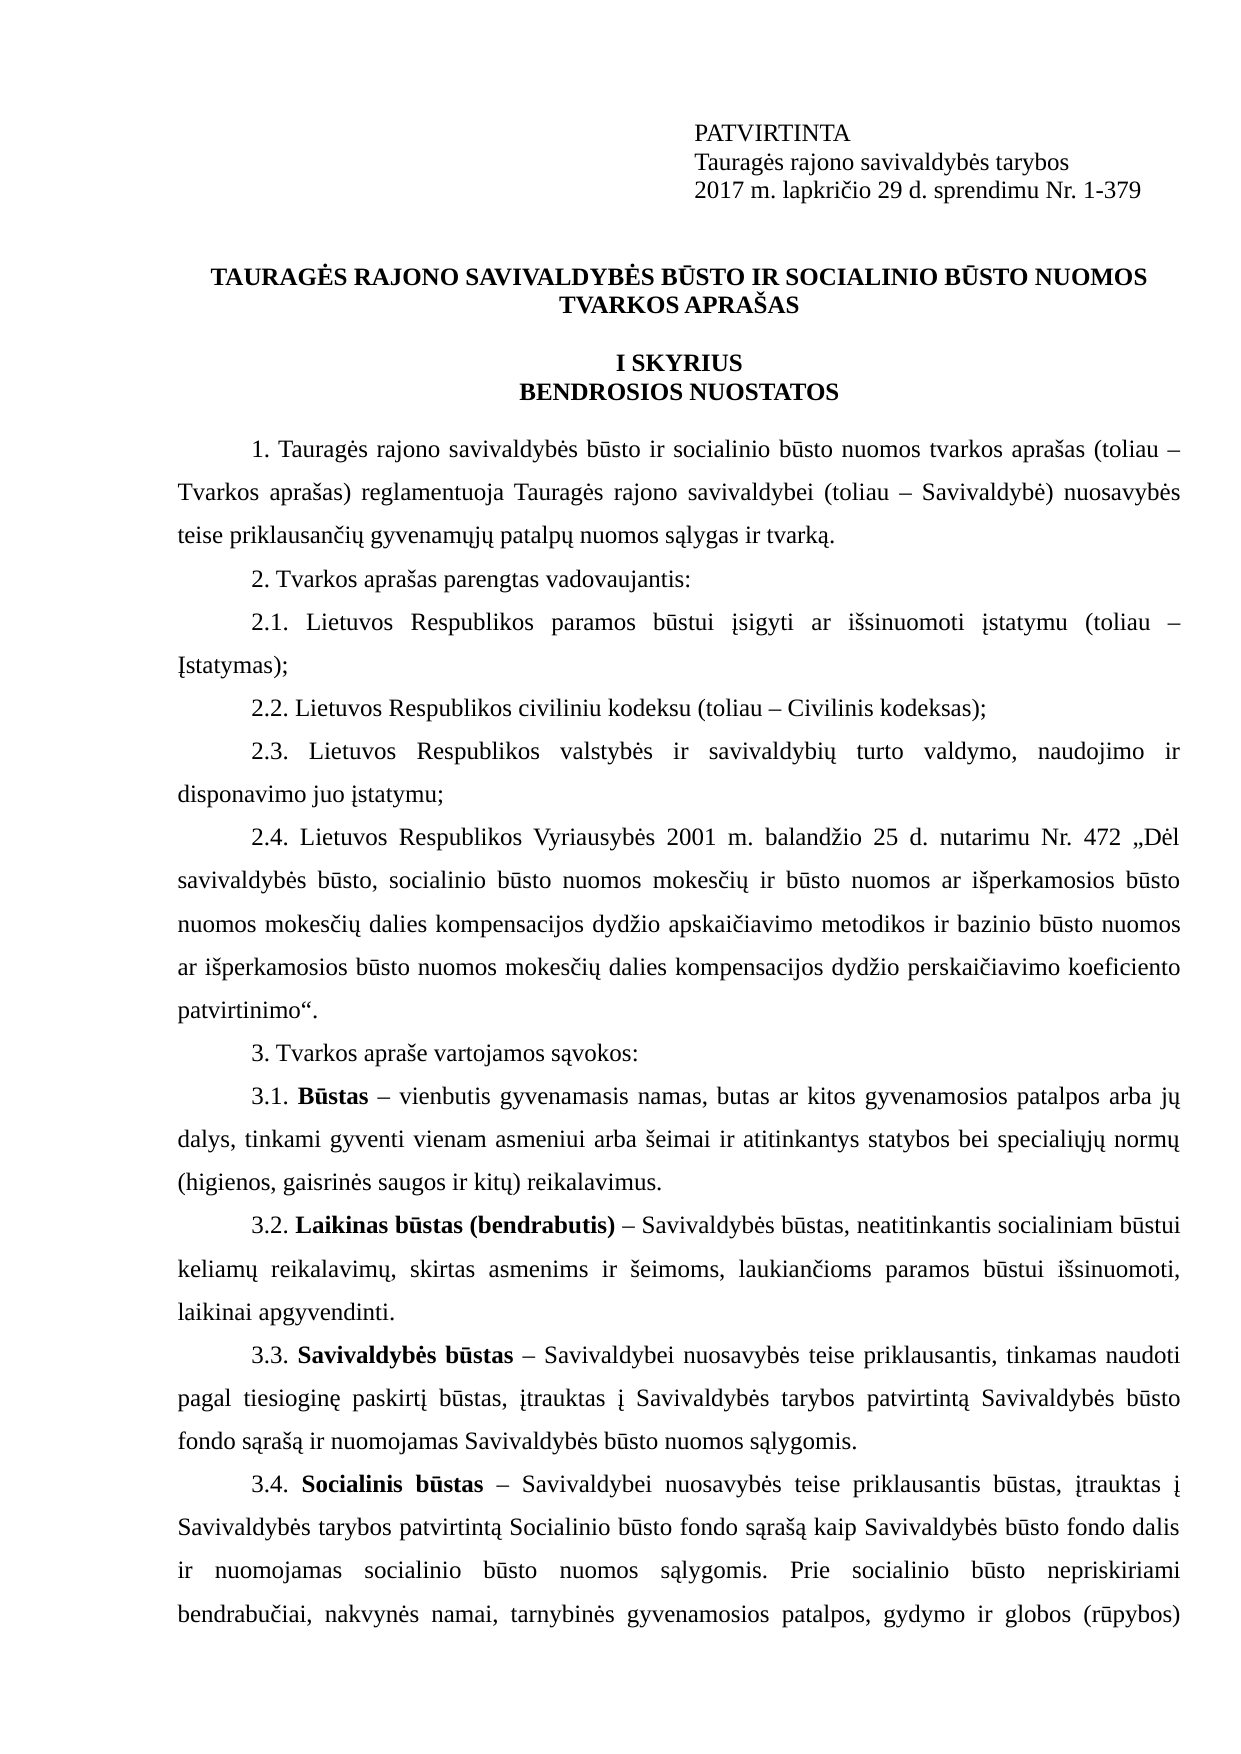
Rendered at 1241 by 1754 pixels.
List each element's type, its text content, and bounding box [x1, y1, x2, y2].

text I SKYRIUS [177, 348, 1181, 377]
text PATVIRTINTA [620, 118, 1181, 147]
text 2.2. Lietuvos Respublikos civiliniu kodeksu (toliau – Civilinis kodeksas); [177, 693, 1181, 722]
text 3. Tvarkos apraše vartojamos sąvokos: [177, 1038, 1181, 1067]
text 2.4. Lietuvos Respublikos Vyriausybės 2001 m. balandžio 25 d. nutarimu Nr. 472 „Dėl savivaldybės būsto, socialinio būsto nuomos mokesčių ir būsto nuomos ar išperkamosios būsto nuomos mokesčių dalies kompensacijos dydžio apskaičiavimo metodikos ir bazinio būsto nuomos ar išperkamosios būsto nuomos mokesčių dalies kompensacijos dydžio perskaičiavimo koeficiento patvirtinimo“. [177, 822, 1181, 1024]
text 3.4. Socialinis būstas – Savivaldybei nuosavybės teise priklausantis būstas, įtrauktas į Savivaldybės tarybos patvirtintą Socialinio būsto fondo sąrašą kaip Savivaldybės būsto fondo dalis ir nuomojamas socialinio būsto nuomos sąlygomis. Prie socialinio būsto nepriskiriami bendrabučiai, nakvynės namai, tarnybinės gyvenamosios patalpos, gydymo ir globos (rūpybos) [177, 1469, 1181, 1627]
text TAURAGĖS RAJONO SAVIVALDYBĖS BŪSTO IR SOCIALINIO BŪSTO NUOMOS TVARKOS APRAŠAS [177, 262, 1181, 319]
text BENDROSIOS NUOSTATOS [177, 377, 1181, 406]
text 2. Tvarkos aprašas parengtas vadovaujantis: [177, 564, 1181, 592]
text 2.1. Lietuvos Respublikos paramos būstui įsigyti ar išsinuomoti įstatymu (toliau – Įstatymas); [177, 607, 1181, 679]
text 2.3. Lietuvos Respublikos valstybės ir savivaldybių turto valdymo, naudojimo ir disponavimo juo įstatymu; [177, 736, 1181, 808]
text 3.3. Savivaldybės būstas – Savivaldybei nuosavybės teise priklausantis, tinkamas naudoti pagal tiesioginę paskirtį būstas, įtrauktas į Savivaldybės tarybos patvirtintą Savivaldybės būsto fondo sąrašą ir nuomojamas Savivaldybės būsto nuomos sąlygomis. [177, 1340, 1181, 1455]
text Tauragės rajono savivaldybės tarybos [620, 147, 1181, 176]
text 2017 m. lapkričio 29 d. sprendimu Nr. 1-379 [694, 176, 1181, 204]
text 3.1. Būstas – vienbutis gyvenamasis namas, butas ar kitos gyvenamosios patalpos arba jų dalys, tinkami gyventi vienam asmeniui arba šeimai ir atitinkantys statybos bei specialiųjų normų (higienos, gaisrinės saugos ir kitų) reikalavimus. [177, 1081, 1181, 1196]
text 3.2. Laikinas būstas (bendrabutis) – Savivaldybės būstas, neatitinkantis socialiniam būstui keliamų reikalavimų, skirtas asmenims ir šeimoms, laukiančioms paramos būstui išsinuomoti, laikinai apgyvendinti. [177, 1211, 1181, 1326]
text 1. Tauragės rajono savivaldybės būsto ir socialinio būsto nuomos tvarkos aprašas (toliau – Tvarkos aprašas) reglamentuoja Tauragės rajono savivaldybei (toliau – Savivaldybė) nuosavybės teise priklausančių gyvenamųjų patalpų nuomos sąlygas ir tvarką. [177, 434, 1181, 549]
